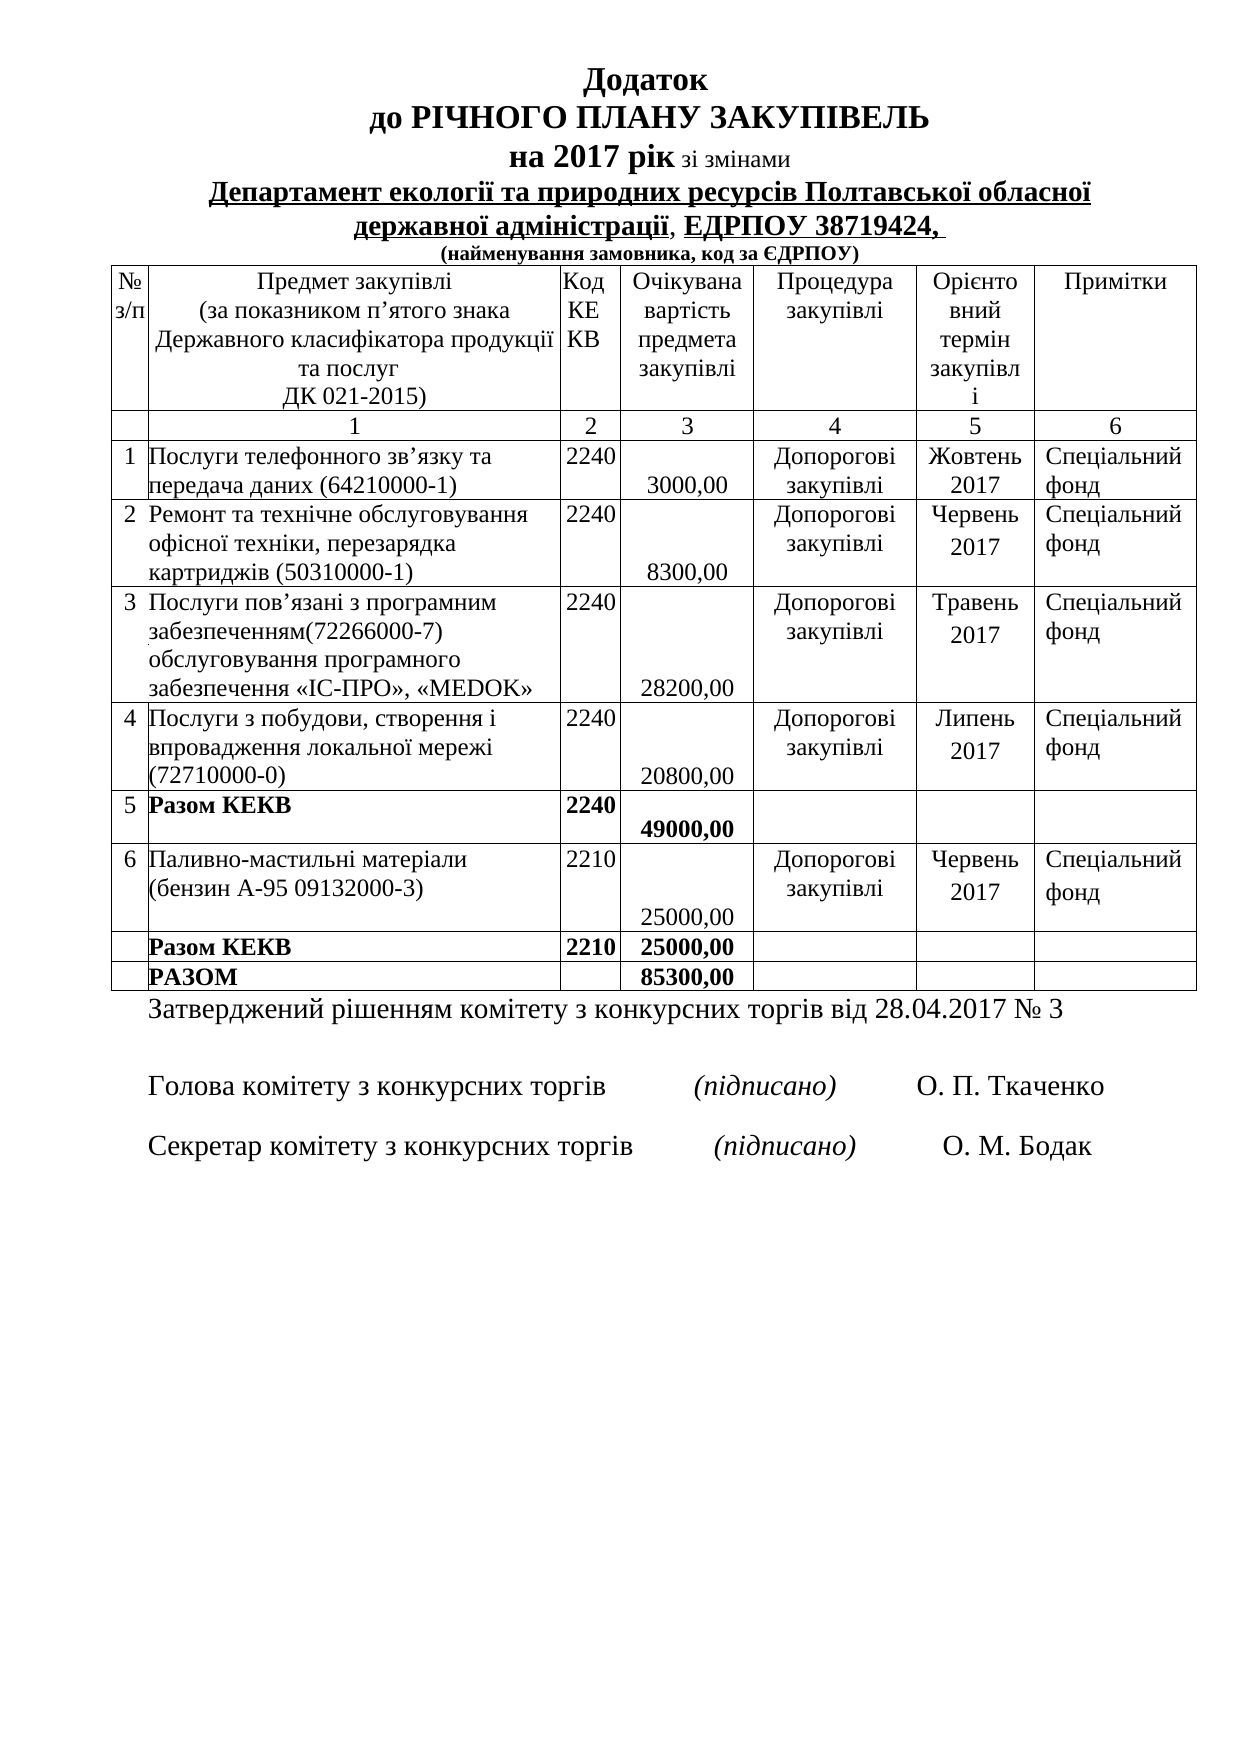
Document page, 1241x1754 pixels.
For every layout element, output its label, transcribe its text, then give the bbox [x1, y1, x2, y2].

table_cell 6 [112, 844, 148, 931]
table_cell Послуги з побудови, створення і впровадження локальної мережі (72710000-0) [149, 703, 560, 789]
table_cell 2240 [561, 791, 620, 843]
table_cell Спеціальний фонд [1035, 844, 1196, 931]
table_cell 3 [112, 587, 148, 702]
table_cell Спеціальний фонд [1035, 441, 1196, 498]
table_cell 2210 [561, 844, 620, 931]
table_cell [1035, 791, 1196, 843]
table_cell 1 [149, 411, 560, 440]
table_cell 5 [112, 791, 148, 843]
table_cell Послуги телефонного зв’язку та передача даних (64210000-1) [149, 441, 560, 498]
text Додаток [194, 59, 1105, 97]
table_cell 25000,00 [621, 844, 753, 931]
table_cell 1 [112, 441, 148, 498]
table_cell 49000,00 [621, 791, 753, 843]
table_cell [1035, 962, 1196, 990]
table_cell 8300,00 [621, 500, 753, 586]
text (найменування замовника, код за ЄДРПОУ) [194, 241, 1105, 265]
table_cell РАЗОМ [149, 962, 560, 990]
table_cell Допорогові закупівлі [754, 500, 916, 586]
table_cell 2240 [561, 587, 620, 702]
table_header Очікувана вартість предмета закупівлі [621, 266, 753, 410]
text до РІЧНОГО ПЛАНУ ЗАКУПІВЕЛЬ на 2017 рік зі змінами [194, 97, 1105, 174]
table_cell Червень 2017 [917, 844, 1034, 931]
table_cell 25000,00 [621, 932, 753, 961]
table_cell [561, 962, 620, 990]
table_cell Допорогові закупівлі [754, 441, 916, 498]
table_header Код КЕКВ [561, 266, 620, 410]
table_cell [917, 962, 1034, 990]
table_cell 2240 [561, 500, 620, 586]
table_cell 3 [621, 411, 753, 440]
table_cell [112, 932, 148, 961]
table_cell 6 [1035, 411, 1196, 440]
table_cell Травень2017 [917, 587, 1034, 702]
table_cell Разом КЕКВ [149, 791, 560, 843]
table_cell [754, 791, 916, 843]
table_cell 4 [112, 703, 148, 789]
table_cell 85300,00 [621, 962, 753, 990]
table_header Примітки [1035, 266, 1196, 410]
table_header Предмет закупівлі (за показником п’ятого знака Державного класифікатора продукції та послуг ДК 021-2015) [149, 266, 560, 410]
text Секретар комітету з конкурсних торгів (підписано) О. М. Бодак [103, 1128, 1152, 1161]
table_cell Липень 2017 [917, 703, 1034, 789]
table_cell 20800,00 [621, 703, 753, 789]
table_cell [1035, 932, 1196, 961]
table_cell Допорогові закупівлі [754, 703, 916, 789]
table_cell 2210 [561, 932, 620, 961]
table_cell Допорогові закупівлі [754, 844, 916, 931]
table_cell 3000,00 [621, 441, 753, 498]
table_cell Спеціальний фонд [1035, 500, 1196, 586]
table_cell [754, 932, 916, 961]
text Департамент екології та природних ресурсів Полтавської обласної державної адміністрації, ЕДРПОУ 38719424, [194, 174, 1105, 241]
table_cell 2 [561, 411, 620, 440]
table_cell 4 [754, 411, 916, 440]
table_cell 28200,00 [621, 587, 753, 702]
table_cell Разом КЕКВ [149, 932, 560, 961]
table_cell 2240 [561, 703, 620, 789]
table_cell Спеціальний фонд [1035, 703, 1196, 789]
table_cell Червень2017 [917, 500, 1034, 586]
table_cell Спеціальний фонд [1035, 587, 1196, 702]
table_cell 5 [917, 411, 1034, 440]
table_cell Паливно-мастильні матеріали (бензин А-95 09132000-3) [149, 844, 560, 931]
text Голова комітету з конкурсних торгів (підписано) О. П. Ткаченко [103, 1068, 1152, 1102]
text Затверджений рішенням комітету з конкурсних торгів від 28.04.2017 № 3 [148, 991, 1152, 1025]
table_header Процедура закупівлі [754, 266, 916, 410]
table_cell Допорогові закупівлі [754, 587, 916, 702]
table_cell 2240 [561, 441, 620, 498]
table_header Орієнтовний термін закупівлі [917, 266, 1034, 410]
table_cell [112, 962, 148, 990]
table_cell [917, 932, 1034, 961]
table_header № з/п [112, 266, 148, 410]
table_cell [917, 791, 1034, 843]
table_cell Ремонт та технічне обслуговування офісної техніки, перезарядка картриджів (50310000-1) [149, 500, 560, 586]
table_cell Жовтень 2017 [917, 441, 1034, 498]
table_cell [112, 411, 148, 440]
table_cell 2 [112, 500, 148, 586]
table_cell Послуги пов’язані з програмним забезпеченням(72266000-7) обслуговування програмного забезпечення «ІС-ПРО», «МЕDOK» [149, 587, 560, 702]
table_cell [754, 962, 916, 990]
